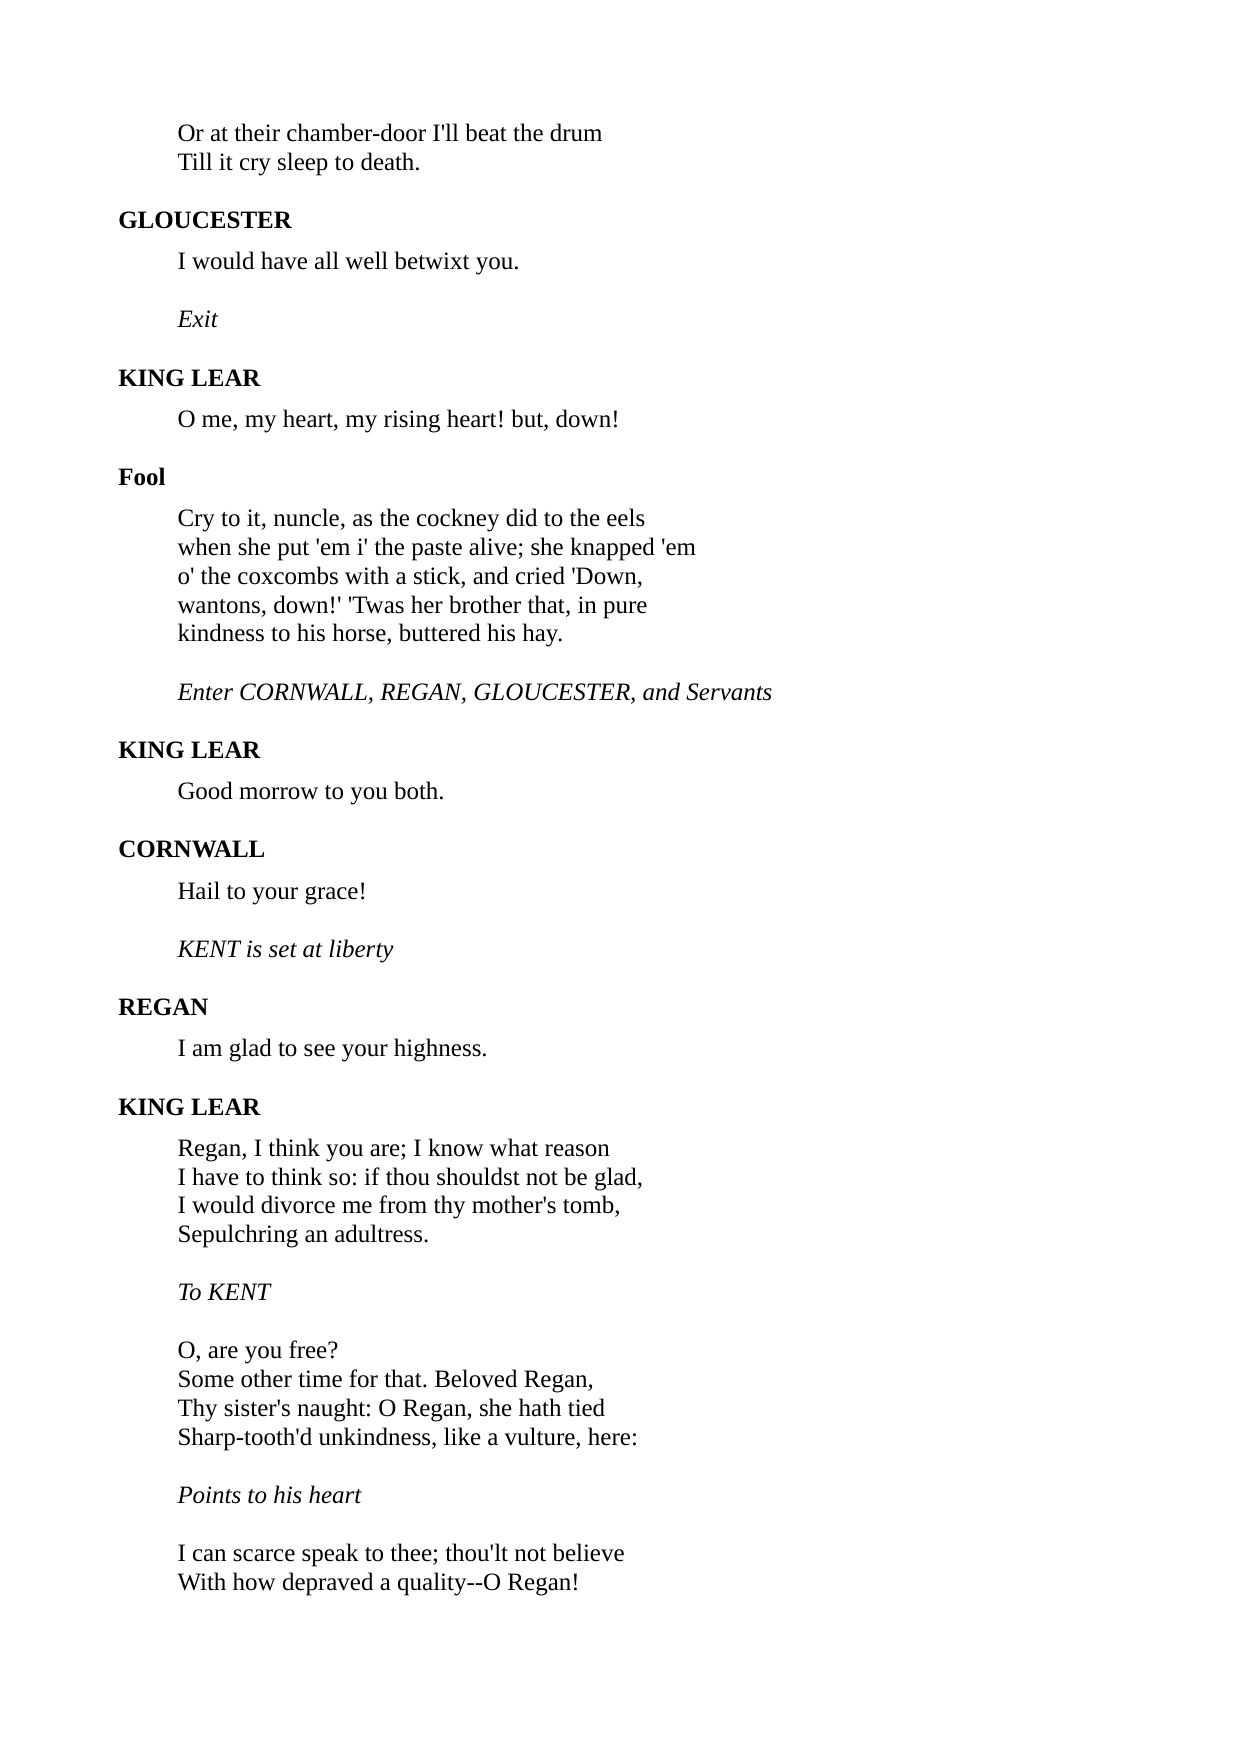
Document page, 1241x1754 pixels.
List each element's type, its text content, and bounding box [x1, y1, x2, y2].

text I am glad to see your highness. [177, 1033, 1063, 1062]
text KENT is set at liberty [177, 934, 1063, 963]
text KING LEAR [118, 735, 1122, 764]
text KING LEAR [118, 363, 1122, 392]
text KING LEAR [118, 1092, 1122, 1120]
text GLOUCESTER [118, 205, 1122, 234]
text O, are you free? Some other time for that. Beloved Regan, Thy sister's naught: O Regan, she hath tied Sharp-tooth'd unkindness, like a vulture, here: [177, 1336, 1063, 1451]
text Good morrow to you both. [177, 776, 1063, 805]
text I would have all well betwixt you. [177, 246, 1063, 275]
text O me, my heart, my rising heart! but, down! [177, 404, 1063, 433]
text Or at their chamber-door I'll beat the drum Till it cry sleep to death. [177, 118, 1063, 176]
text Enter CORNWALL, REGAN, GLOUCESTER, and Servants [177, 677, 1063, 706]
text Points to his heart [177, 1480, 1063, 1509]
text Exit [177, 304, 1063, 333]
text Regan, I think you are; I know what reason I have to think so: if thou shouldst not be glad, I would divorce me from thy mother's tomb, Sepulchring an adultress. [177, 1133, 1063, 1248]
text Fool [118, 462, 1122, 491]
text REGAN [118, 992, 1122, 1021]
text I can scarce speak to thee; thou'lt not believe With how depraved a quality--O Regan! [177, 1538, 1063, 1596]
text CORNWALL [118, 834, 1122, 863]
text To KENT [177, 1277, 1063, 1306]
text Cry to it, nuncle, as the cockney did to the eels when she put 'em i' the paste alive; she knapped 'em o' the coxcombs with a stick, and cried 'Down, wantons, down!' 'Twas her brother that, in pure kindness to his horse, buttered his hay. [177, 503, 1063, 647]
text Hail to your grace! [177, 876, 1063, 904]
